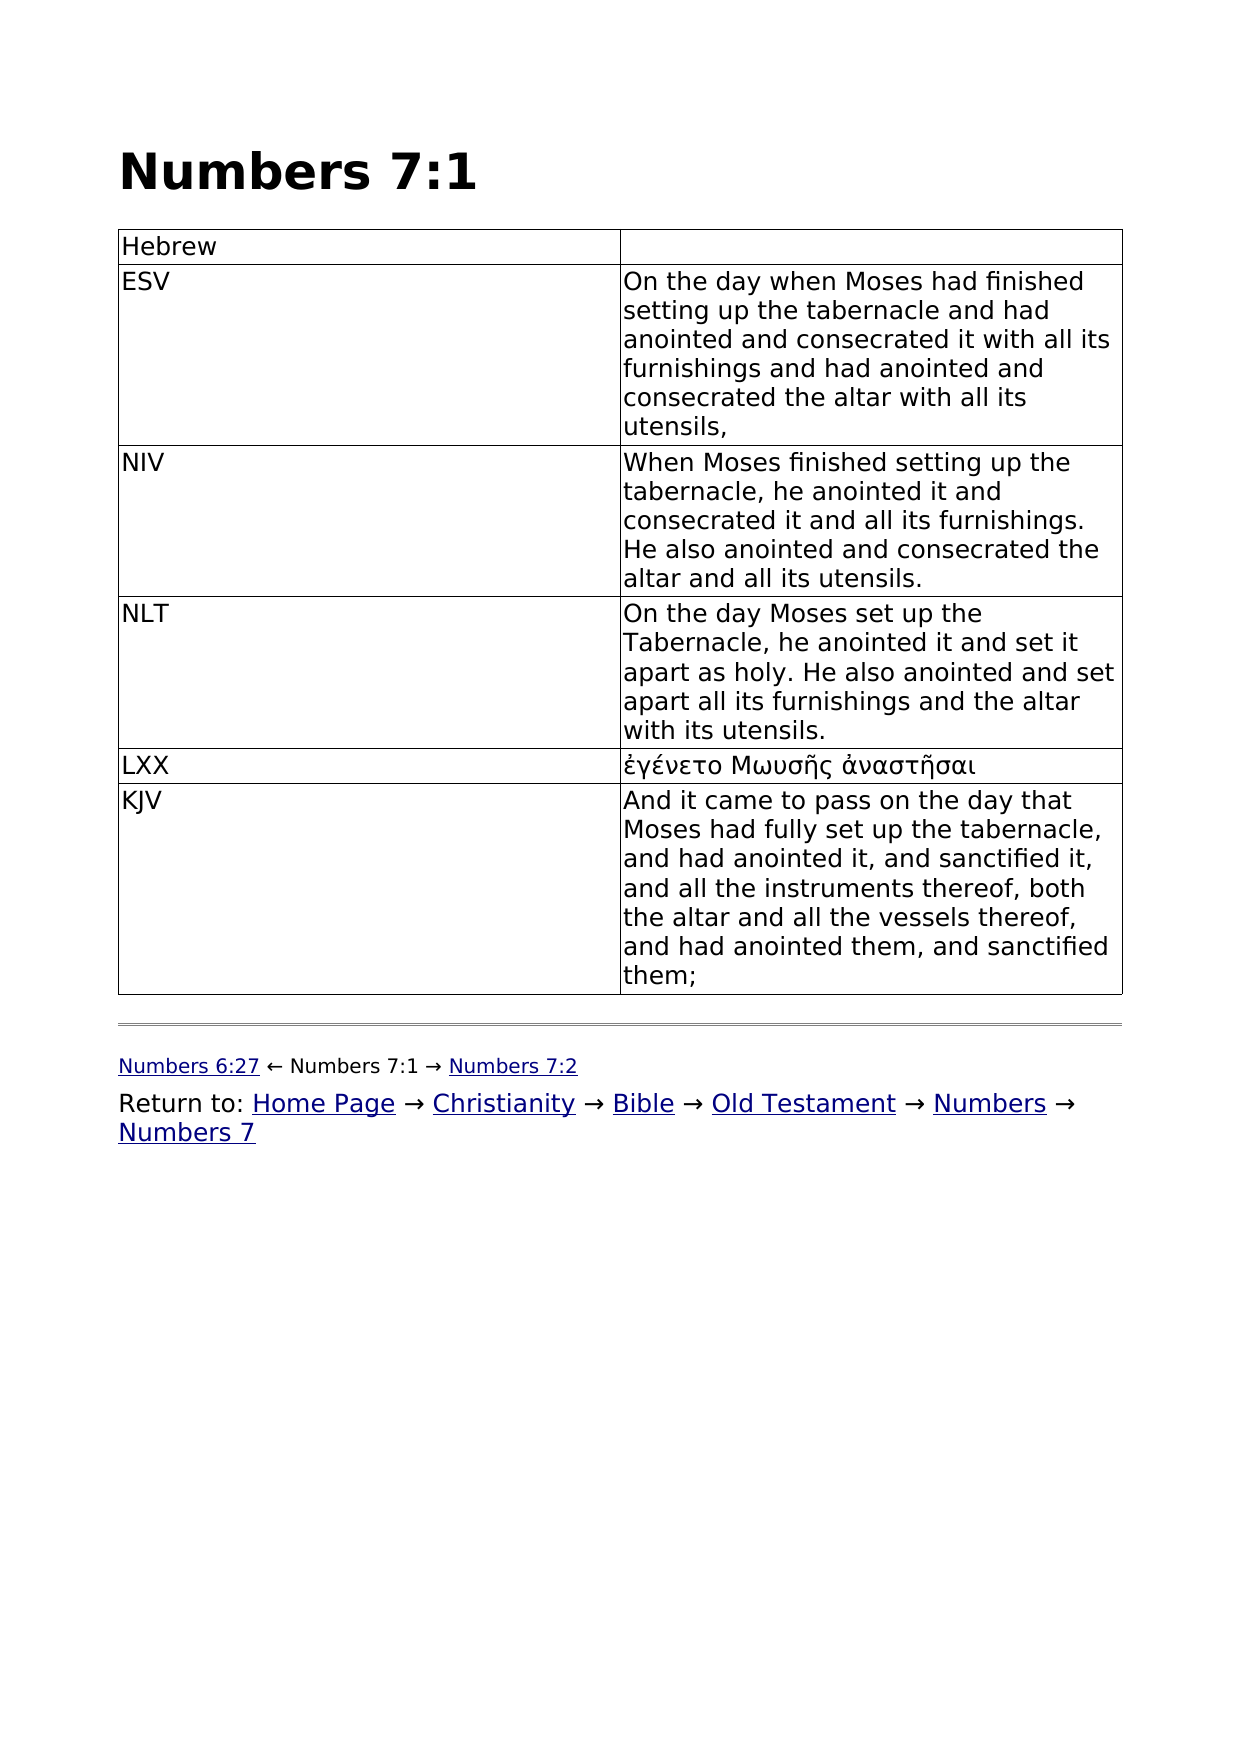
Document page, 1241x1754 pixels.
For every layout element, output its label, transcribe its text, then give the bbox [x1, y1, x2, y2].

table_cell KJV [119, 784, 620, 993]
text Numbers 6:27 ← Numbers 7:1 → Numbers 7:2 [118, 1055, 1122, 1089]
table_cell On the day when Moses had finished setting up the tabernacle and had anointed and consecrated it with all its furnishings and had anointed and consecrated the altar with all its utensils, [621, 265, 1122, 445]
table_cell And it came to pass on the day that Moses had fully set up the tabernacle, and had anointed it, and sanctified it, and all the instruments thereof, both the altar and all the vessels thereof, and had anointed them, and sanctified them; [621, 784, 1122, 993]
subtitle Numbers 7:1 [118, 143, 1122, 201]
table_cell ἐγένετο Μωυσῆς ἀναστῆσαι [621, 749, 1122, 783]
table_cell NLT [119, 597, 620, 748]
table_cell On the day Moses set up the Tabernacle, he anointed it and set it apart as holy. He also anointed and set apart all its furnishings and the altar with its utensils. [621, 597, 1122, 748]
table_cell LXX [119, 749, 620, 783]
table_cell NIV [119, 446, 620, 596]
table_cell ESV [119, 265, 620, 445]
table_header [621, 230, 1122, 264]
table_header Hebrew [119, 230, 620, 264]
text Return to: Home Page → Christianity → Bible → Old Testament → Numbers → Numbers 7 [118, 1089, 1122, 1147]
table_cell When Moses finished setting up the tabernacle, he anointed it and consecrated it and all its furnishings. He also anointed and consecrated the altar and all its utensils. [621, 446, 1122, 596]
